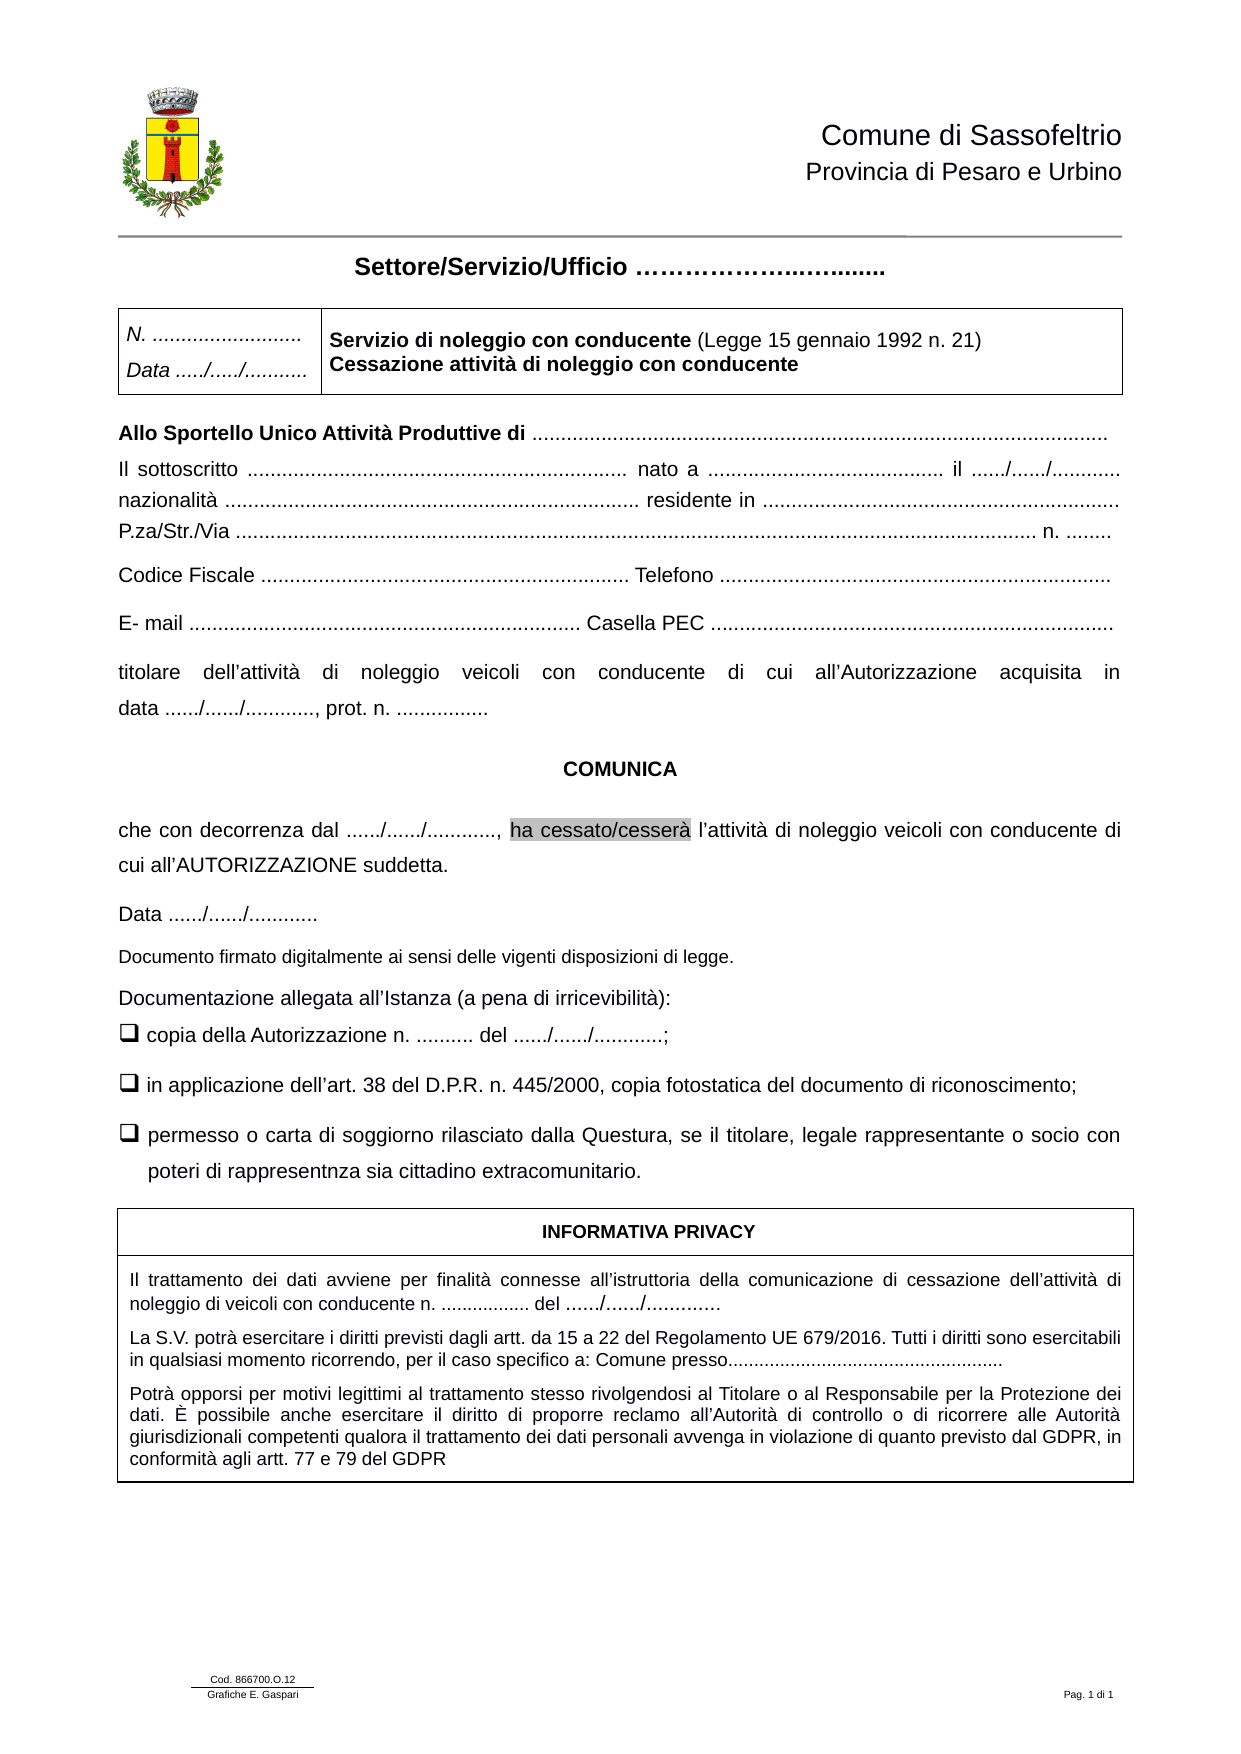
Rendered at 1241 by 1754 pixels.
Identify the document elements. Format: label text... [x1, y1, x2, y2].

text Settore/Servizio/Ufficio ………………...…........ [118, 252, 1122, 281]
table_cell Il trattamento dei dati avviene per finalità connesse all’istruttoria della comunicazione di cessazione dell’attività di noleggio di veicoli con conducente n. ................. del ....../....../............. La S.V. potrà esercitare i diritti previsti dagli artt. da 15 a 22 del Regolamento UE 679/2016. Tutti i diritti sono esercitabili in qualsiasi momento ricorrendo, per il caso specifico a: Comune presso..................................................... Potrà opporsi per motivi legittimi al trattamento stesso rivolgendosi al Titolare o al Responsabile per la Protezione dei dati. È possibile anche esercitare il diritto di proporre reclamo all’Autorità di controllo o di ricorrere alle Autorità giurisdizionali competenti qualora il trattamento dei dati personali avvenga in violazione di quanto previsto dal GDPR, in conformità agli artt. 77 e 79 del GDPR [118, 1256, 1133, 1481]
table_header Servizio di noleggio con conducente (Legge 15 gennaio 1992 n. 21) Cessazione attività di noleggio con conducente [322, 309, 1122, 394]
text Il sottoscritto .................................................................. nato a ......................................... il ....../....../............ nazionalità ........................................................................ residente in .............................................................. P.za/Str./Via ........................................................................................................................................... n. ........ [118, 457, 1122, 543]
text Allo Sportello Unico Attività Produttive di .................................................................................................... [118, 420, 1122, 444]
text E- mail .................................................................... Casella PEC ...................................................................... [118, 611, 1122, 635]
text Documentazione allegata all’Istanza (a pena di irricevibilità): [118, 986, 1122, 1010]
text Data ....../....../............ [118, 902, 1122, 926]
table_header INFORMATIVA PRIVACY [118, 1209, 1133, 1255]
text Provincia di Pesaro e Urbino [224, 157, 1122, 185]
text titolare dell’attività di noleggio veicoli con conducente di cui all’Autorizzazione acquisita in data ....../....../............, prot. n. ................ [118, 659, 1122, 719]
picture [122, 87, 224, 219]
text COMUNICA [118, 756, 1122, 780]
subtitle  copia della Autorizzazione n. .......... del ....../....../............; [118, 1022, 1122, 1047]
subtitle  permesso o carta di soggiorno rilasciato dalla Questura, se il titolare, legale rappresentante o socio con poteri di rappresentnza sia cittadino extracomunitario. [118, 1122, 1122, 1183]
text Comune di Sassofeltrio [224, 118, 1122, 152]
text Documento firmato digitalmente ai sensi delle vigenti disposizioni di legge. [118, 945, 1122, 967]
text che con decorrenza dal ....../....../............, ha cessato/cesserà l’attività di noleggio veicoli con conducente di cui all’AUTORIZZAZIONE suddetta. [118, 817, 1122, 877]
text Codice Fiscale ................................................................ Telefono .................................................................... [118, 563, 1122, 587]
table_header N. .......................... Data ...../...../........... [119, 309, 321, 394]
subtitle  in applicazione dell’art. 38 del D.P.R. n. 445/2000, copia fotostatica del documento di riconoscimento; [118, 1072, 1122, 1097]
